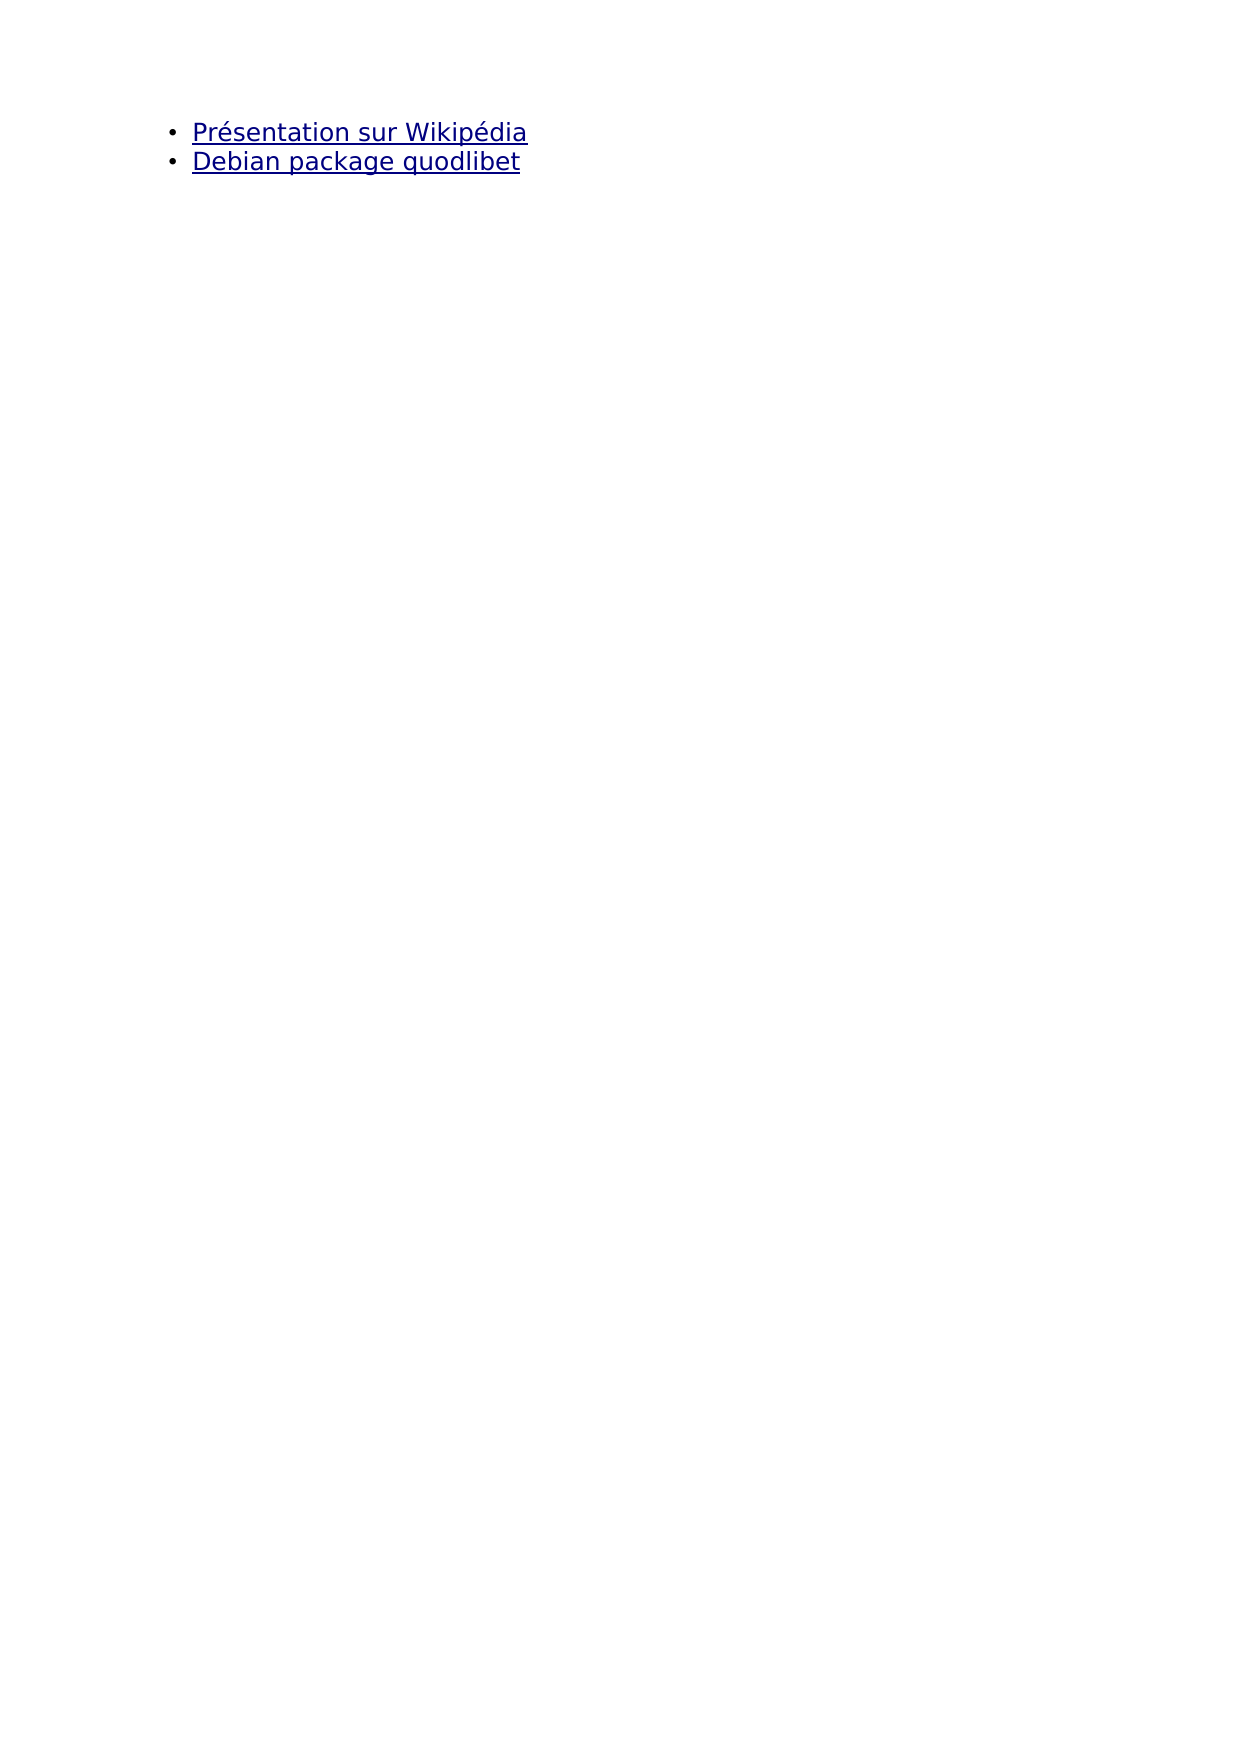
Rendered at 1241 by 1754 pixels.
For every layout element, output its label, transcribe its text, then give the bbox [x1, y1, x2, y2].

list Debian package quodlibet [177, 147, 1122, 176]
list Présentation sur Wikipédia [177, 118, 1122, 147]
